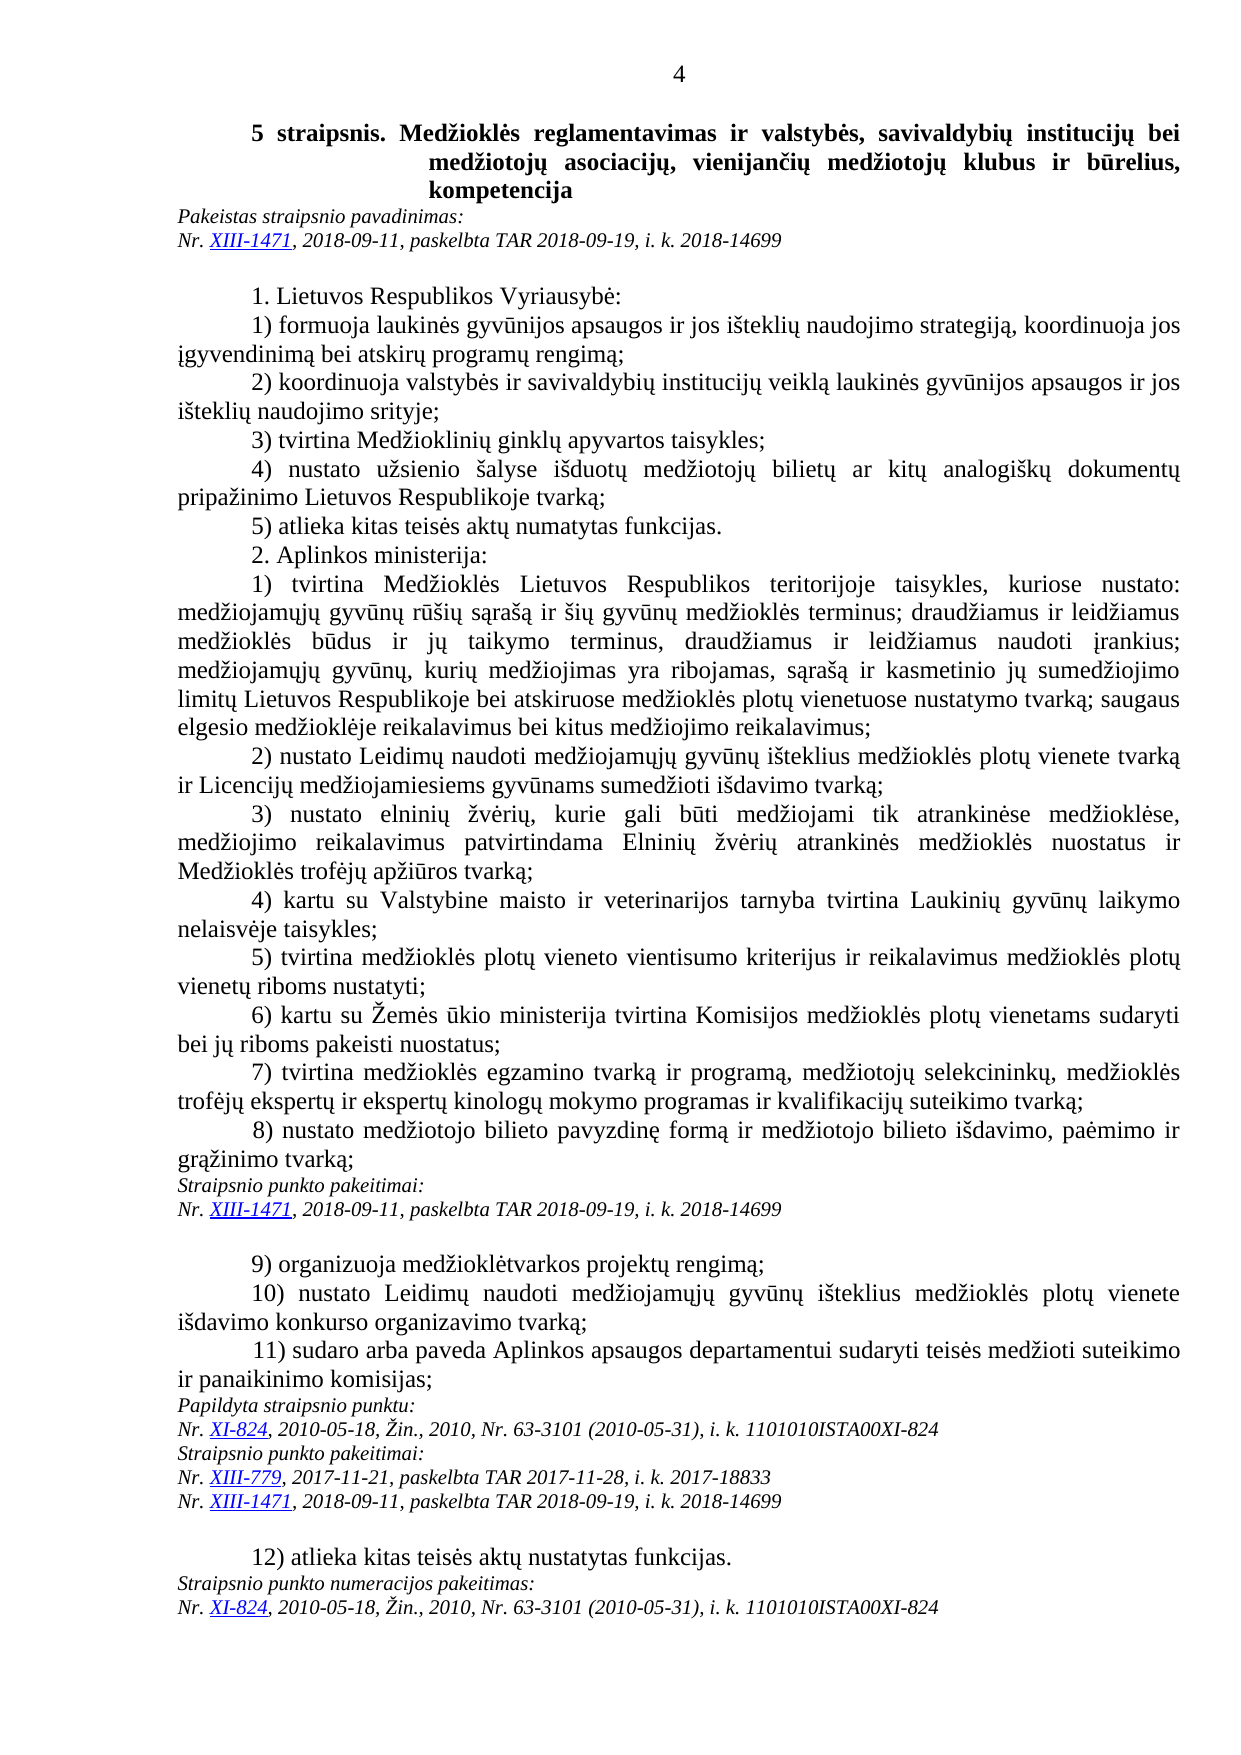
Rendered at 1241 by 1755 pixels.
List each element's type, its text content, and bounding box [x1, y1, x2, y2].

text 6) kartu su Žemės ūkio ministerija tvirtina Komisijos medžioklės plotų vienetams sudaryti bei jų riboms pakeisti nuostatus; [177, 1000, 1181, 1057]
text 12) atlieka kitas teisės aktų nustatytas funkcijas. [177, 1542, 1181, 1571]
text Nr. XIII-1471, 2018-09-11, paskelbta TAR 2018-09-19, i. k. 2018-14699 [177, 1197, 1181, 1221]
text 4) nustato užsienio šalyse išduotų medžiotojų bilietų ar kitų analogiškų dokumentų pripažinimo Lietuvos Respublikoje tvarką; [177, 454, 1181, 511]
text 11) sudaro arba paveda Aplinkos apsaugos departamentui sudaryti teisės medžioti suteikimo ir panaikinimo komisijas; [177, 1336, 1181, 1393]
text Straipsnio punkto pakeitimai: [177, 1441, 1181, 1465]
text 1) tvirtina Medžioklės Lietuvos Respublikos teritorijoje taisykles, kuriose nustato: medžiojamųjų gyvūnų rūšių sąrašą ir šių gyvūnų medžioklės terminus; draudžiamus ir leidžiamus medžioklės būdus ir jų taikymo terminus, draudžiamus ir leidžiamus naudoti įrankius; medžiojamųjų gyvūnų, kurių medžiojimas yra ribojamas, sąrašą ir kasmetinio jų sumedžiojimo limitų Lietuvos Respublikoje bei atskiruose medžioklės plotų vienetuose nustatymo tvarką; saugaus elgesio medžioklėje reikalavimus bei kitus medžiojimo reikalavimus; [177, 569, 1181, 741]
text 10) nustato Leidimų naudoti medžiojamųjų gyvūnų išteklius medžioklės plotų vienete išdavimo konkurso organizavimo tvarką; [177, 1278, 1181, 1336]
text 1. Lietuvos Respublikos Vyriausybė: [177, 281, 1181, 310]
text Pakeistas straipsnio pavadinimas: [177, 204, 1181, 228]
text 9) organizuoja medžioklėtvarkos projektų rengimą; [177, 1249, 1181, 1278]
text 7) tvirtina medžioklės egzamino tvarką ir programą, medžiotojų selekcininkų, medžioklės trofėjų ekspertų ir ekspertų kinologų mokymo programas ir kvalifikacijų suteikimo tvarką; [177, 1057, 1181, 1115]
text 2. Aplinkos ministerija: [177, 540, 1181, 569]
text 5) tvirtina medžioklės plotų vieneto vientisumo kriterijus ir reikalavimus medžioklės plotų vienetų riboms nustatyti; [177, 942, 1181, 1000]
text 3) tvirtina Medžioklinių ginklų apyvartos taisykles; [177, 425, 1181, 454]
text 1) formuoja laukinės gyvūnijos apsaugos ir jos išteklių naudojimo strategiją, koordinuoja jos įgyvendinimą bei atskirų programų rengimą; [177, 310, 1181, 367]
text Nr. XIII-1471, 2018-09-11, paskelbta TAR 2018-09-19, i. k. 2018-14699 [177, 228, 1181, 252]
text Straipsnio punkto numeracijos pakeitimas: [177, 1571, 1181, 1595]
text 4) kartu su Valstybine maisto ir veterinarijos tarnyba tvirtina Laukinių gyvūnų laikymo nelaisvėje taisykles; [177, 885, 1181, 942]
text 3) nustato elninių žvėrių, kurie gali būti medžiojami tik atrankinėse medžioklėse, medžiojimo reikalavimus patvirtindama Elninių žvėrių atrankinės medžioklės nuostatus ir Medžioklės trofėjų apžiūros tvarką; [177, 799, 1181, 885]
text Straipsnio punkto pakeitimai: [177, 1172, 1181, 1197]
text 8) nustato medžiotojo bilieto pavyzdinę formą ir medžiotojo bilieto išdavimo, paėmimo ir grąžinimo tvarką; [177, 1115, 1181, 1172]
text 2) nustato Leidimų naudoti medžiojamųjų gyvūnų išteklius medžioklės plotų vienete tvarką ir Licencijų medžiojamiesiems gyvūnams sumedžioti išdavimo tvarką; [177, 741, 1181, 799]
text Nr. XIII-779, 2017-11-21, paskelbta TAR 2017-11-28, i. k. 2017-18833 [177, 1465, 1181, 1489]
text Nr. XI-824, 2010-05-18, Žin., 2010, Nr. 63-3101 (2010-05-31), i. k. 1101010ISTA00XI-824 [177, 1595, 1181, 1619]
text 2) koordinuoja valstybės ir savivaldybių institucijų veiklą laukinės gyvūnijos apsaugos ir jos išteklių naudojimo srityje; [177, 367, 1181, 425]
text 5) atlieka kitas teisės aktų numatytas funkcijas. [177, 511, 1181, 540]
text Papildyta straipsnio punktu: [177, 1393, 1181, 1417]
text Nr. XIII-1471, 2018-09-11, paskelbta TAR 2018-09-19, i. k. 2018-14699 [177, 1489, 1181, 1513]
text 5 straipsnis. Medžioklės reglamentavimas ir valstybės, savivaldybių institucijų bei medžiotojų asociacijų, vienijančių medžiotojų klubus ir būrelius, kompetencija [251, 118, 1181, 204]
text Nr. XI-824, 2010-05-18, Žin., 2010, Nr. 63-3101 (2010-05-31), i. k. 1101010ISTA00XI-824 [177, 1417, 1181, 1441]
